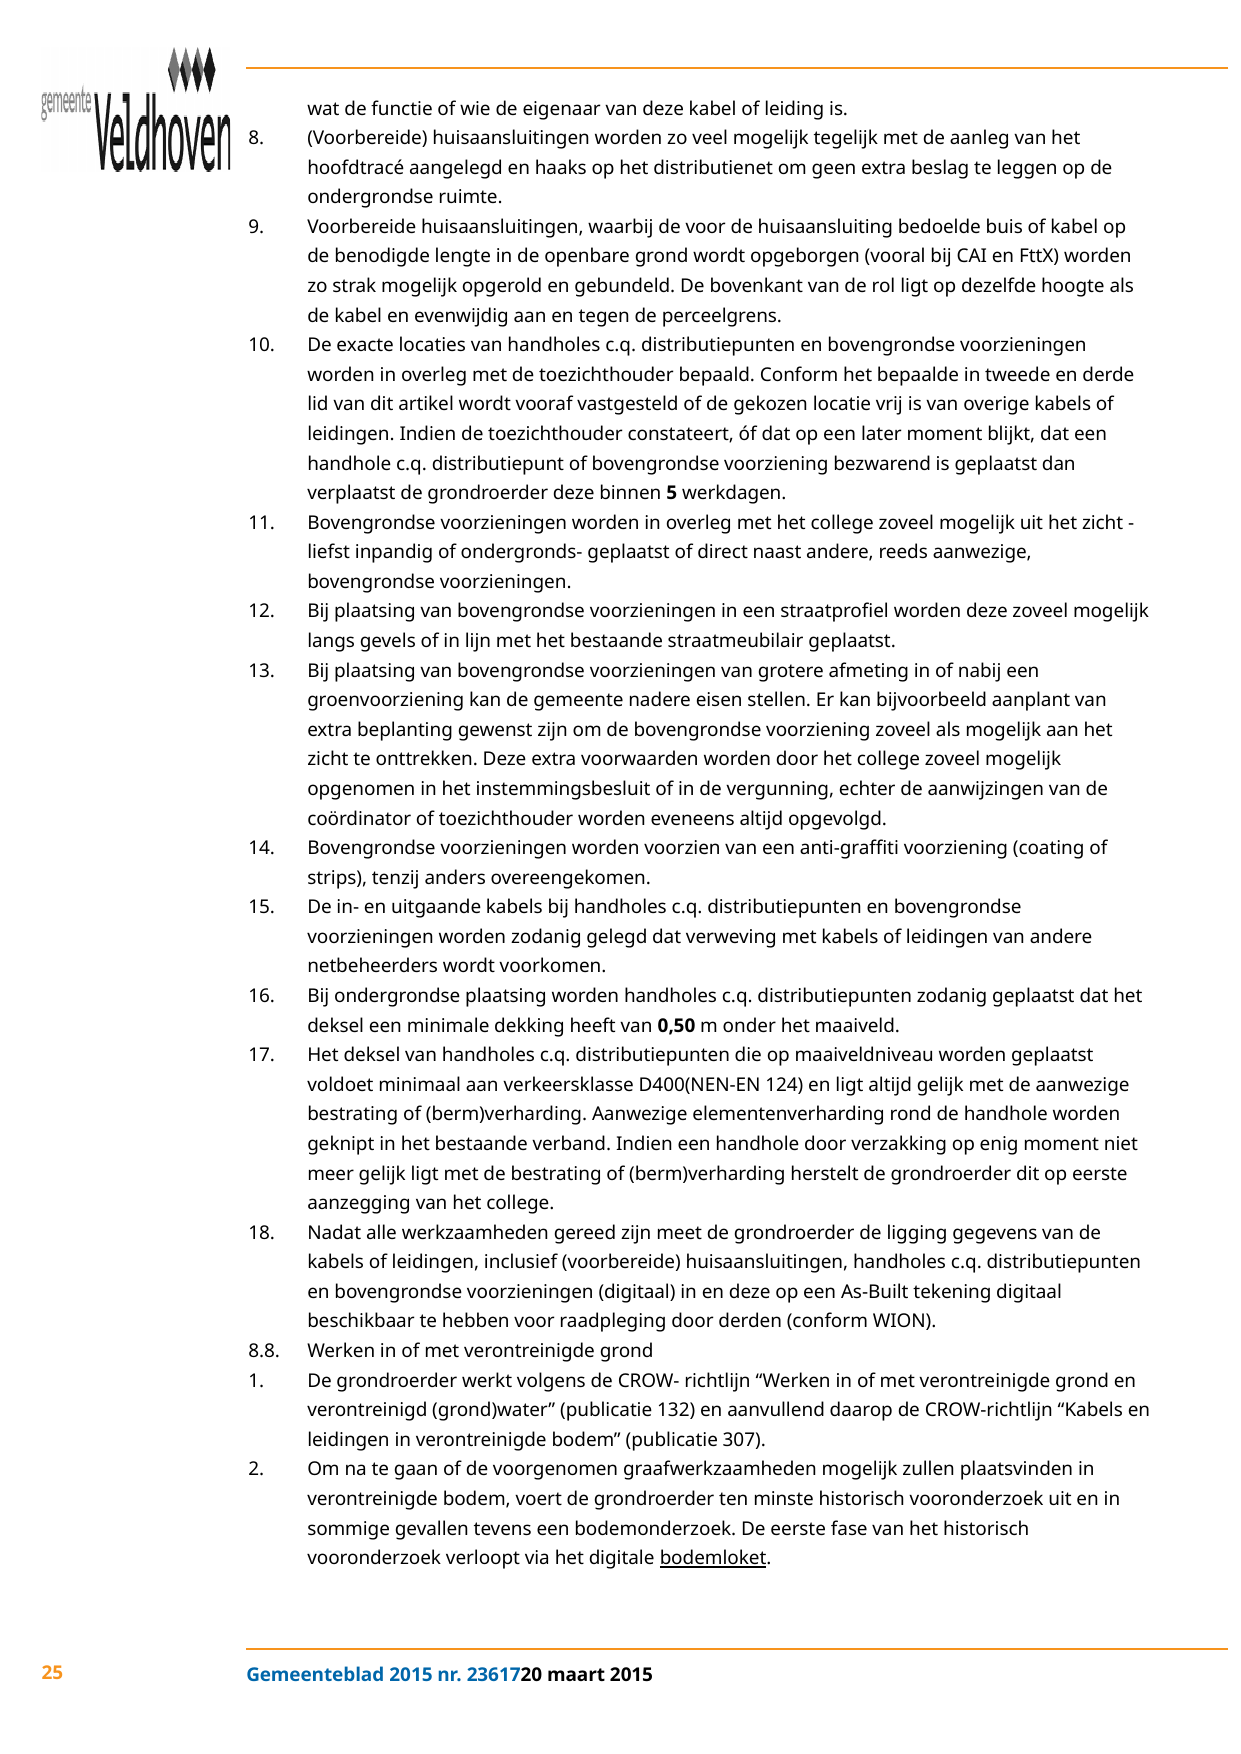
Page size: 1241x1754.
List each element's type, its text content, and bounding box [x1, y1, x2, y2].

list Bovengrondse voorzieningen worden in overleg met het college zoveel mogelijk uit het zicht - liefst inpandig of ondergronds- geplaatst of direct naast andere, reeds aanwezige, bovengrondse voorzieningen. [248, 509, 1152, 594]
list Werken in of met verontreinigde grond [248, 1337, 1152, 1363]
list Om na te gaan of de voorgenomen graafwerkzaamheden mogelijk zullen plaatsvinden in verontreinigde bodem, voert de grondroerder ten minste historisch vooronderzoek uit en in sommige gevallen tevens een bodemonderzoek. De eerste fase van het historisch vooronderzoek verloopt via het digitale bodemloket. [248, 1456, 1152, 1570]
list (Voorbereide) huisaansluitingen worden zo veel mogelijk tegelijk met de aanleg van het hoofdtracé aangelegd en haaks op het distributienet om geen extra beslag te leggen op de ondergrondse ruimte. [248, 124, 1152, 209]
list wat de functie of wie de eigenaar van deze kabel of leiding is. [248, 95, 1152, 121]
list Het deksel van handholes c.q. distributiepunten die op maaiveldniveau worden geplaatst voldoet minimaal aan verkeersklasse D400(NEN-EN 124) en ligt altijd gelijk met de aanwezige bestrating of (berm)verharding. Aanwezige elementenverharding rond de handhole worden geknipt in het bestaande verband. Indien een handhole door verzakking op enig moment niet meer gelijk ligt met de bestrating of (berm)verharding herstelt de grondroerder dit op eerste aanzegging van het college. [248, 1041, 1152, 1215]
list Bij plaatsing van bovengrondse voorzieningen in een straatprofiel worden deze zoveel mogelijk langs gevels of in lijn met het bestaande straatmeubilair geplaatst. [248, 598, 1152, 653]
list Nadat alle werkzaamheden gereed zijn meet de grondroerder de ligging gegevens van de kabels of leidingen, inclusief (voorbereide) huisaansluitingen, handholes c.q. distributiepunten en bovengrondse voorzieningen (digitaal) in en deze op een As-Built tekening digitaal beschikbaar te hebben voor raadpleging door derden (conform WION). [248, 1219, 1152, 1333]
picture [41, 47, 231, 172]
list De grondroerder werkt volgens de CROW- richtlijn “Werken in of met verontreinigde grond en verontreinigd (grond)water” (publicatie 132) en aanvullend daarop de CROW-richtlijn “Kabels en leidingen in verontreinigde bodem” (publicatie 307). [248, 1367, 1152, 1452]
list Bij plaatsing van bovengrondse voorzieningen van grotere afmeting in of nabij een groenvoorziening kan de gemeente nadere eisen stellen. Er kan bijvoorbeeld aanplant van extra beplanting gewenst zijn om de bovengrondse voorziening zoveel als mogelijk aan het zicht te onttrekken. Deze extra voorwaarden worden door het college zoveel mogelijk opgenomen in het instemmingsbesluit of in de vergunning, echter de aanwijzingen van de coördinator of toezichthouder worden eveneens altijd opgevolgd. [248, 657, 1152, 831]
list De exacte locaties van handholes c.q. distributiepunten en bovengrondse voorzieningen worden in overleg met de toezichthouder bepaald. Conform het bepaalde in tweede en derde lid van dit artikel wordt vooraf vastgesteld of de gekozen locatie vrij is van overige kabels of leidingen. Indien de toezichthouder constateert, óf dat op een later moment blijkt, dat een handhole c.q. distributiepunt of bovengrondse voorziening bezwarend is geplaatst dan verplaatst de grondroerder deze binnen 5 werkdagen. [248, 331, 1152, 505]
list Voorbereide huisaansluitingen, waarbij de voor de huisaansluiting bedoelde buis of kabel op de benodigde lengte in de openbare grond wordt opgeborgen (vooral bij CAI en FttX) worden zo strak mogelijk opgerold en gebundeld. De bovenkant van de rol ligt op dezelfde hoogte als de kabel en evenwijdig aan en tegen de perceelgrens. [248, 213, 1152, 328]
list Bij ondergrondse plaatsing worden handholes c.q. distributiepunten zodanig geplaatst dat het deksel een minimale dekking heeft van 0,50 m onder het maaiveld. [248, 982, 1152, 1038]
list De in- en uitgaande kabels bij handholes c.q. distributiepunten en bovengrondse voorzieningen worden zodanig gelegd dat verweving met kabels of leidingen van andere netbeheerders wordt voorkomen. [248, 893, 1152, 978]
list Bovengrondse voorzieningen worden voorzien van een anti-graffiti voorziening (coating of strips), tenzij anders overeengekomen. [248, 834, 1152, 890]
